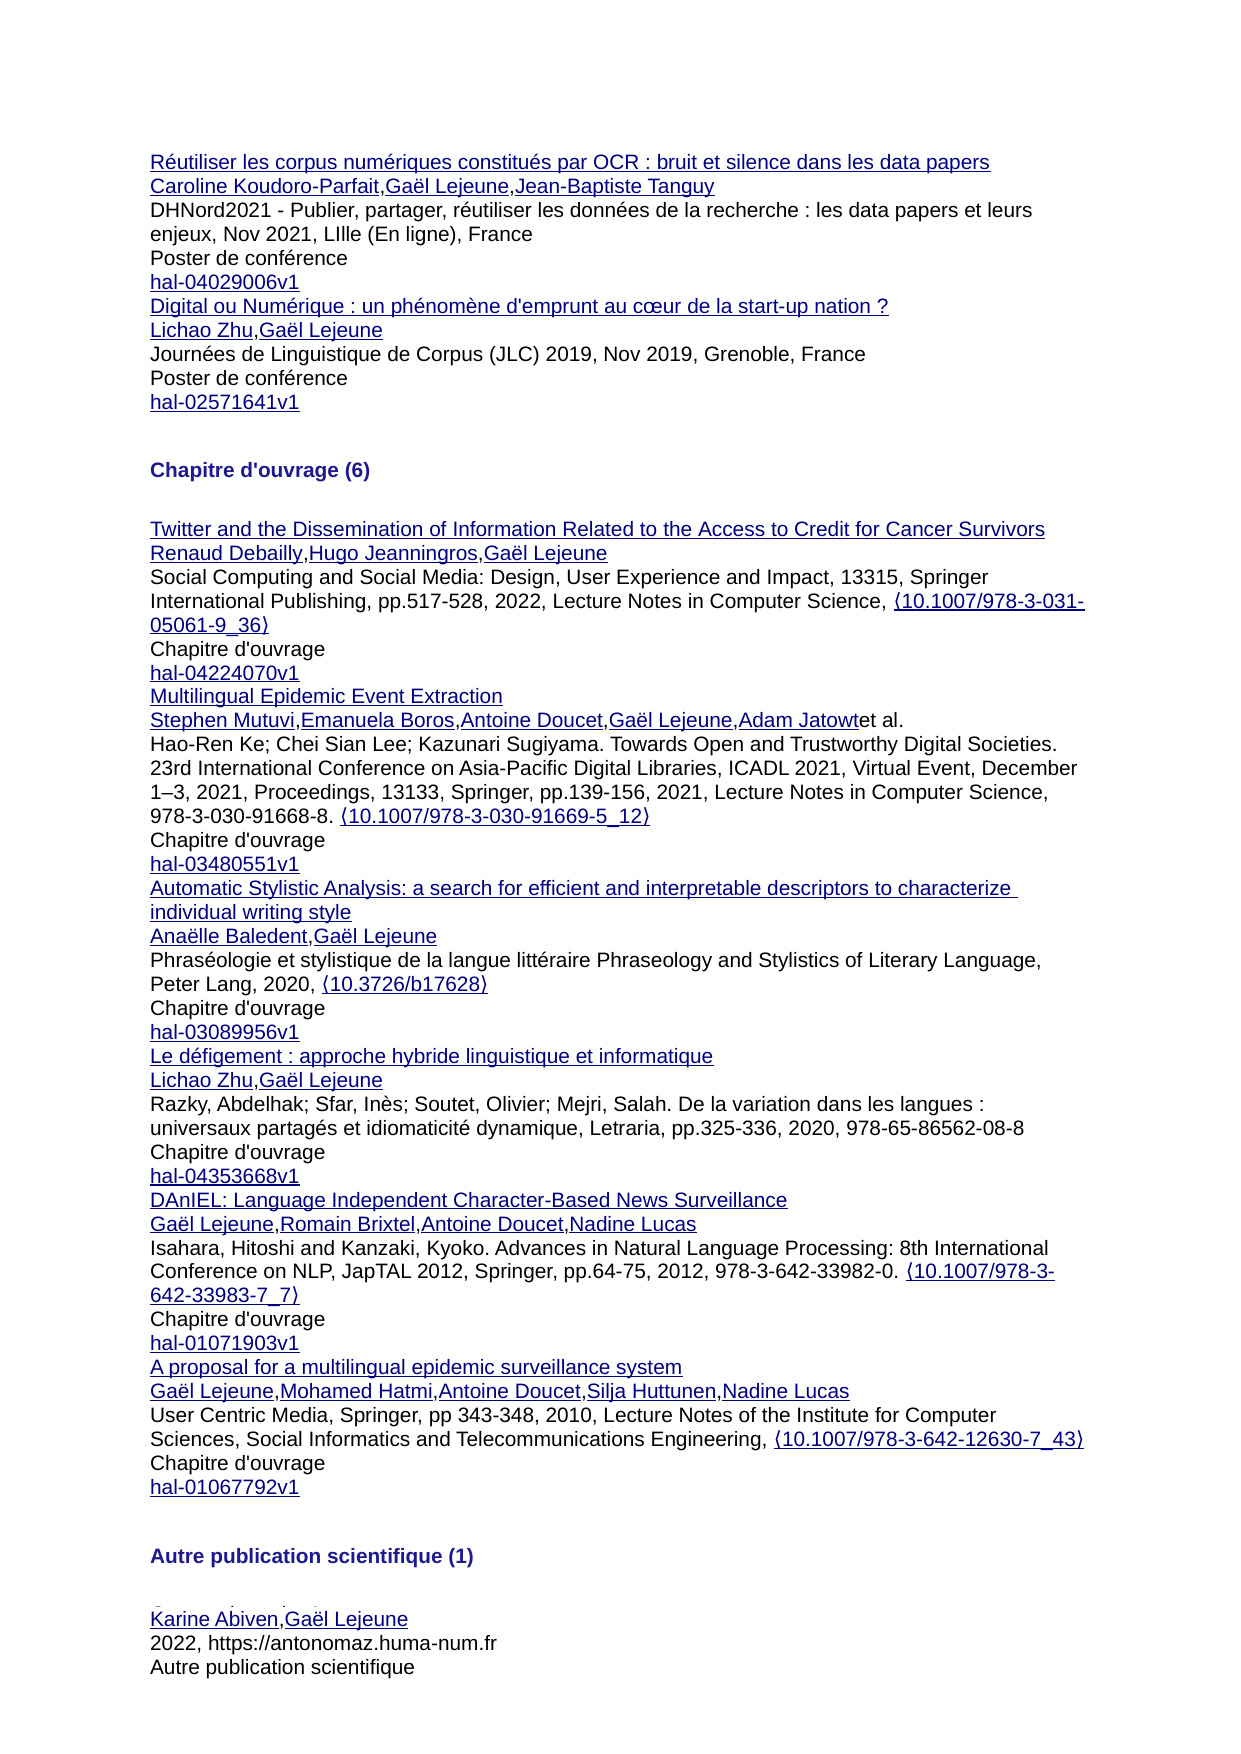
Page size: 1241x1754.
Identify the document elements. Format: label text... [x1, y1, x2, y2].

table_header Réutiliser les corpus numériques constitués par OCR : bruit et silence dans les data papers Caroline Koudoro-Parfait,Gaël Lejeune,Jean-Baptiste Tanguy DHNord2021 - Publier, partager, réutiliser les données de la recherche : les data papers et leurs enjeux, Nov 2021, LIlle (En ligne), France Poster de conférence hal-04029006v1 [150, 150, 1090, 294]
subtitle Chapitre d'ouvrage (6) [150, 458, 1090, 482]
table_cell Automatic Stylistic Analysis: a search for efficient and interpretable descriptors to characterize individual writing style Anaëlle Baledent,Gaël Lejeune Phraséologie et stylistique de la langue littéraire Phraseology and Stylistics of Literary Language, Peter Lang, 2020, ⟨10.3726/b17628⟩ Chapitre d'ouvrage hal-03089956v1 [150, 876, 1090, 1044]
table_cell Multilingual Epidemic Event Extraction Stephen Mutuvi,Emanuela Boros,Antoine Doucet,Gaël Lejeune,Adam Jatowtet al. Hao-Ren Ke; Chei Sian Lee; Kazunari Sugiyama. Towards Open and Trustworthy Digital Societies. 23rd International Conference on Asia-Pacific Digital Libraries, ICADL 2021, Virtual Event, December 1–3, 2021, Proceedings, 13133, Springer, pp.139-156, 2021, Lecture Notes in Computer Science, 978-3-030-91668-8. ⟨10.1007/978-3-030-91669-5_12⟩ Chapitre d'ouvrage hal-03480551v1 [150, 684, 1090, 876]
table_header Corpus du projet Antonomaz Karine Abiven,Gaël Lejeune 2022, https://antonomaz.huma-num.fr Autre publication scientifique [150, 1602, 1090, 1679]
table_cell Digital ou Numérique : un phénomène d'emprunt au cœur de la start-up nation ? Lichao Zhu,Gaël Lejeune Journées de Linguistique de Corpus (JLC) 2019, Nov 2019, Grenoble, France Poster de conférence hal-02571641v1 [150, 294, 1090, 413]
table_header Twitter and the Dissemination of Information Related to the Access to Credit for Cancer Survivors Renaud Debailly,Hugo Jeanningros,Gaël Lejeune Social Computing and Social Media: Design, User Experience and Impact, 13315, Springer International Publishing, pp.517-528, 2022, Lecture Notes in Computer Science, ⟨10.1007/978-3-031-05061-9_36⟩ Chapitre d'ouvrage hal-04224070v1 [150, 517, 1090, 684]
table_cell A proposal for a multilingual epidemic surveillance system Gaël Lejeune,Mohamed Hatmi,Antoine Doucet,Silja Huttunen,Nadine Lucas User Centric Media, Springer, pp 343-348, 2010, Lecture Notes of the Institute for Computer Sciences, Social Informatics and Telecommunications Engineering, ⟨10.1007/978-3-642-12630-7_43⟩ Chapitre d'ouvrage hal-01067792v1 [150, 1355, 1090, 1499]
table_cell DAnIEL: Language Independent Character-Based News Surveillance Gaël Lejeune,Romain Brixtel,Antoine Doucet,Nadine Lucas Isahara, Hitoshi and Kanzaki, Kyoko. Advances in Natural Language Processing: 8th International Conference on NLP, JapTAL 2012, Springer, pp.64-75, 2012, 978-3-642-33982-0. ⟨10.1007/978-3-642-33983-7_7⟩ Chapitre d'ouvrage hal-01071903v1 [150, 1188, 1090, 1355]
subtitle Autre publication scientifique (1) [150, 1544, 1090, 1568]
table_cell Le défigement : approche hybride linguistique et informatique Lichao Zhu,Gaël Lejeune Razky, Abdelhak; Sfar, Inès; Soutet, Olivier; Mejri, Salah. De la variation dans les langues : universaux partagés et idiomaticité dynamique, Letraria, pp.325-336, 2020, 978-65-86562-08-8 Chapitre d'ouvrage hal-04353668v1 [150, 1044, 1090, 1187]
